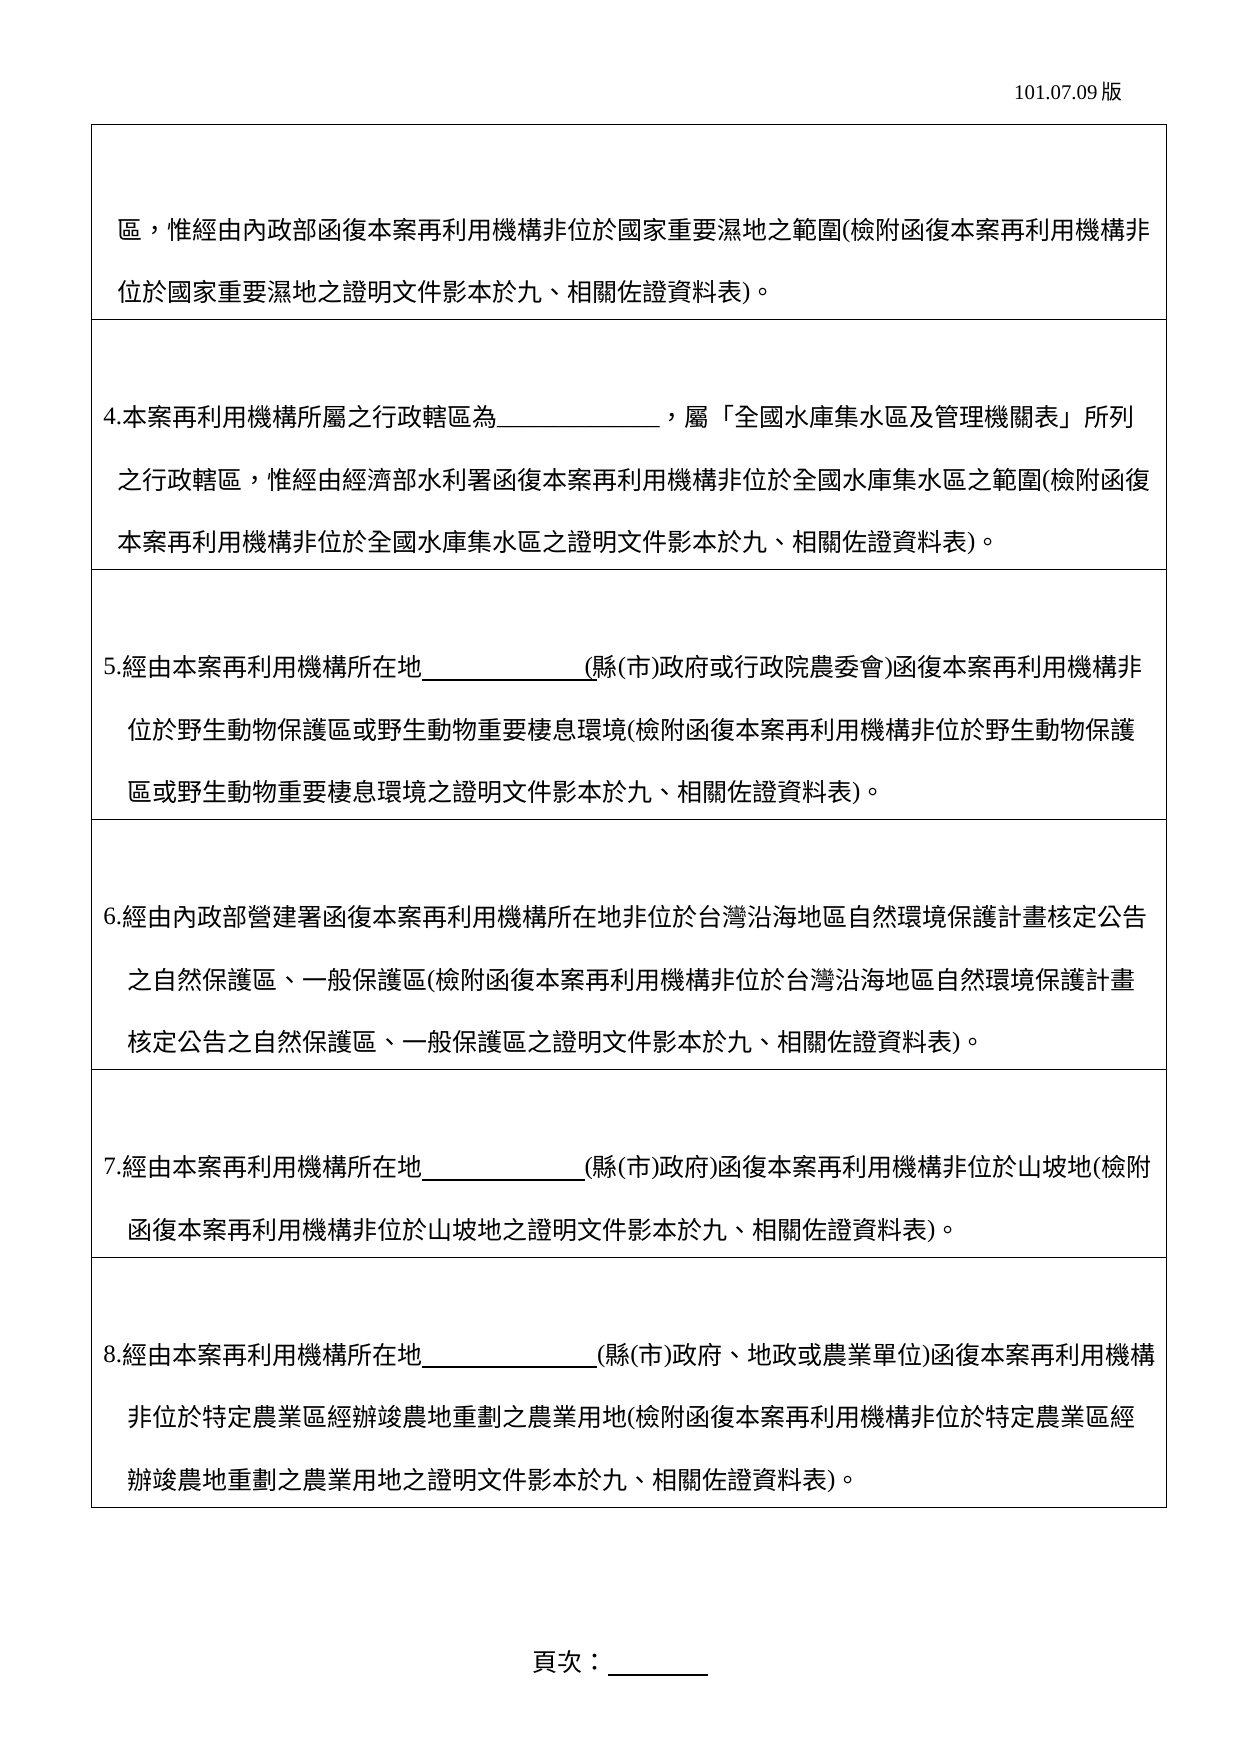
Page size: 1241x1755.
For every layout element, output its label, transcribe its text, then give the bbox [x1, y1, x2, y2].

table_cell 8.經由本案再利用機構所在地 (縣(市)政府、地政或農業單位)函復本案再利用機構非位於特定農業區經辦竣農地重劃之農業用地(檢附函復本案再利用機構非位於特定農業區經辦竣農地重劃之農業用地之證明文件影本於九、相關佐證資料表)。 [92, 1258, 1166, 1507]
table_cell 7.經由本案再利用機構所在地 (縣(市)政府)函復本案再利用機構非位於山坡地(檢附函復本案再利用機構非位於山坡地之證明文件影本於九、相關佐證資料表)。 [92, 1070, 1166, 1257]
table_cell 區，惟經由內政部函復本案再利用機構非位於國家重要濕地之範圍(檢附函復本案再利用機構非位於國家重要濕地之證明文件影本於九、相關佐證資料表)。 [92, 125, 1166, 319]
table_cell 5.經由本案再利用機構所在地 (縣(市)政府或行政院農委會)函復本案再利用機構非位於野生動物保護區或野生動物重要棲息環境(檢附函復本案再利用機構非位於野生動物保護區或野生動物重要棲息環境之證明文件影本於九、相關佐證資料表)。 [92, 570, 1166, 819]
table_cell 6.經由內政部營建署函復本案再利用機構所在地非位於台灣沿海地區自然環境保護計畫核定公告之自然保護區、一般保護區(檢附函復本案再利用機構非位於台灣沿海地區自然環境保護計畫核定公告之自然保護區、一般保護區之證明文件影本於九、相關佐證資料表)。 [92, 820, 1166, 1069]
table_cell 4.本案再利用機構所屬之行政轄區為_____________，屬「全國水庫集水區及管理機關表」所列之行政轄區，惟經由經濟部水利署函復本案再利用機構非位於全國水庫集水區之範圍(檢附函復本案再利用機構非位於全國水庫集水區之證明文件影本於九、相關佐證資料表)。 [92, 320, 1166, 569]
